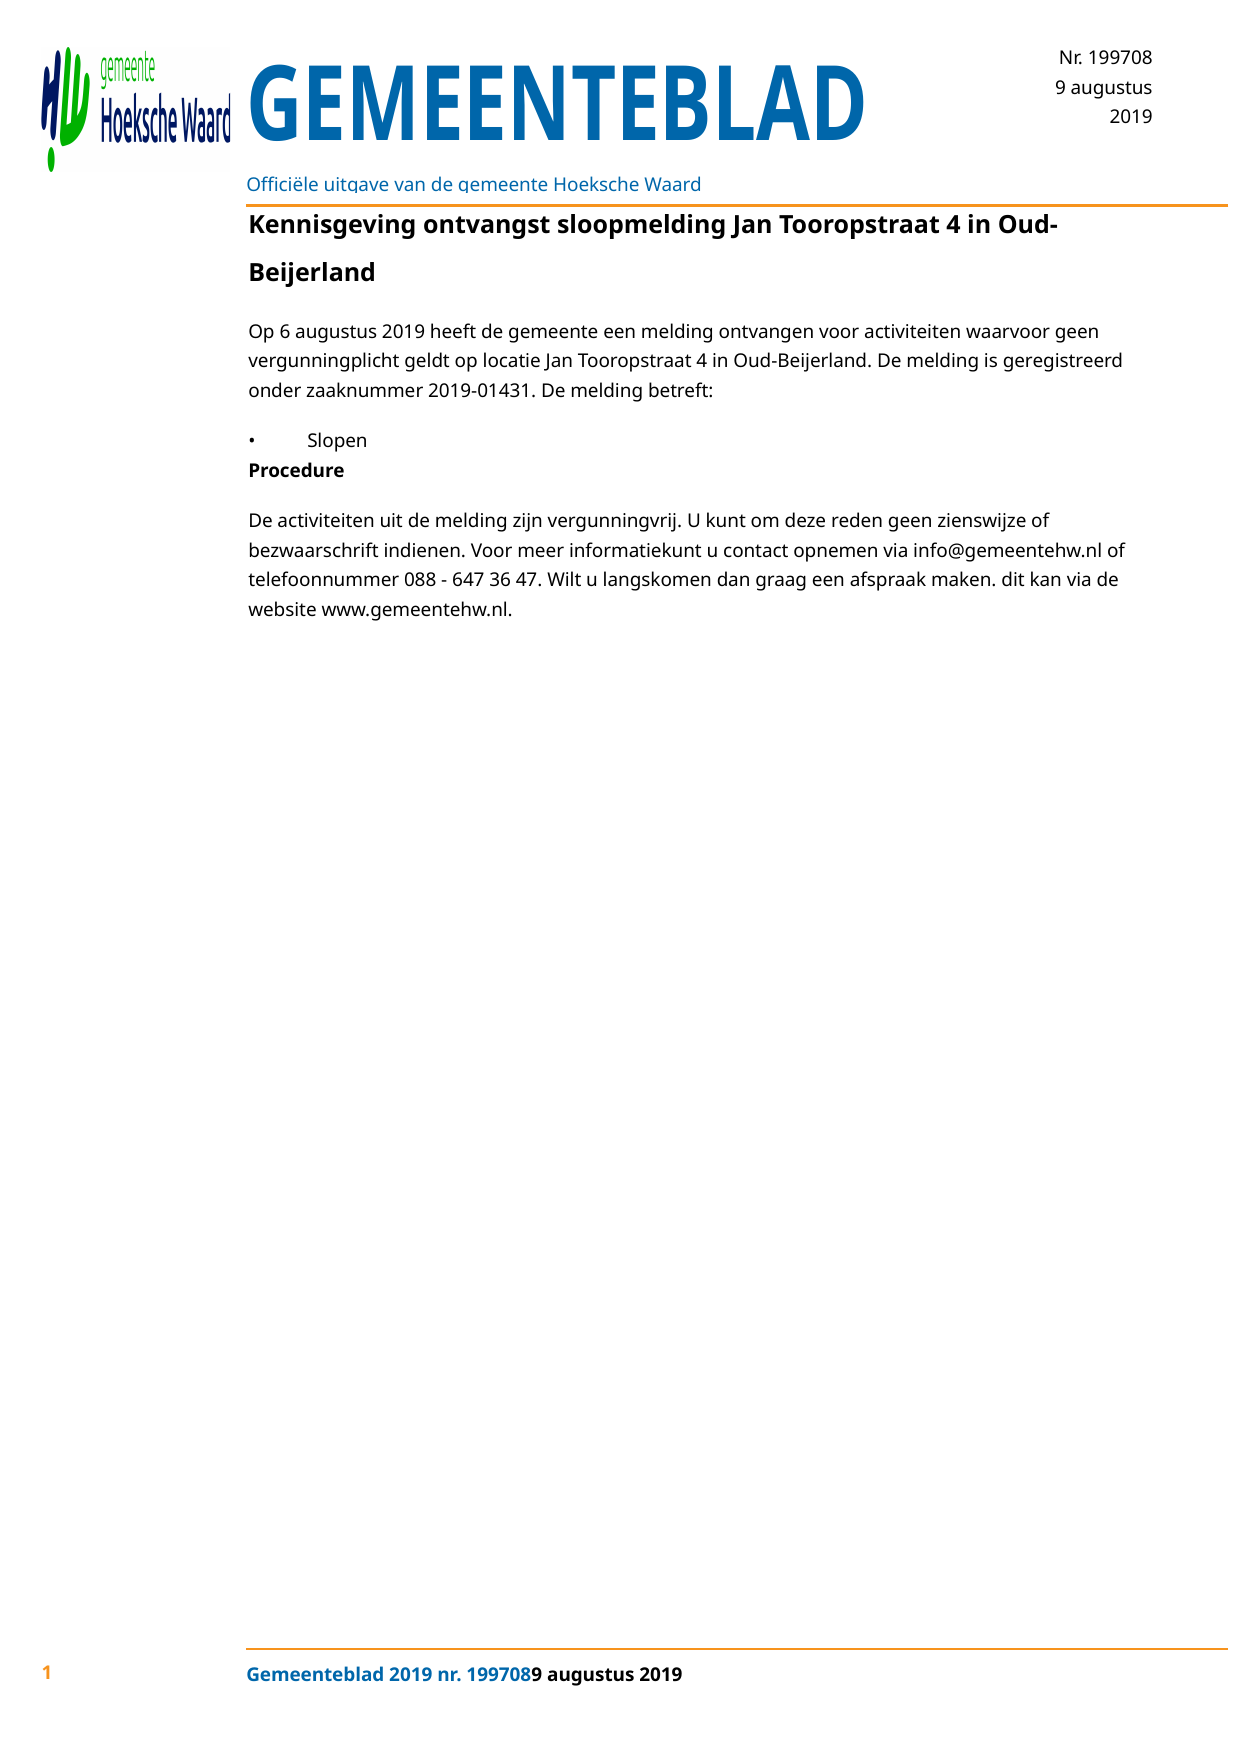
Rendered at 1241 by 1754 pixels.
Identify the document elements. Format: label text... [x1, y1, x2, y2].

picture [41, 47, 231, 172]
text De activiteiten uit de melding zijn vergunningvrij. U kunt om deze reden geen zienswijze of bezwaarschrift indienen. Voor meer informatiekunt u contact opnemen via info@gemeentehw.nl of telefoonnummer 088 - 647 36 47. Wilt u langskomen dan graag een afspraak maken. dit kan via de website www.gemeentehw.nl. [248, 507, 1152, 622]
text Procedure [248, 457, 1152, 483]
list Slopen [248, 427, 1152, 453]
text Op 6 augustus 2019 heeft de gemeente een melding ontvangen voor activiteiten waarvoor geen vergunningplicht geldt op locatie Jan Tooropstraat 4 in Oud-Beijerland. De melding is geregistreerd onder zaaknummer 2019-01431. De melding betreft: [248, 318, 1152, 403]
text Kennisgeving ontvangst sloopmelding Jan Tooropstraat 4 in Oud-Beijerland [248, 207, 1152, 288]
